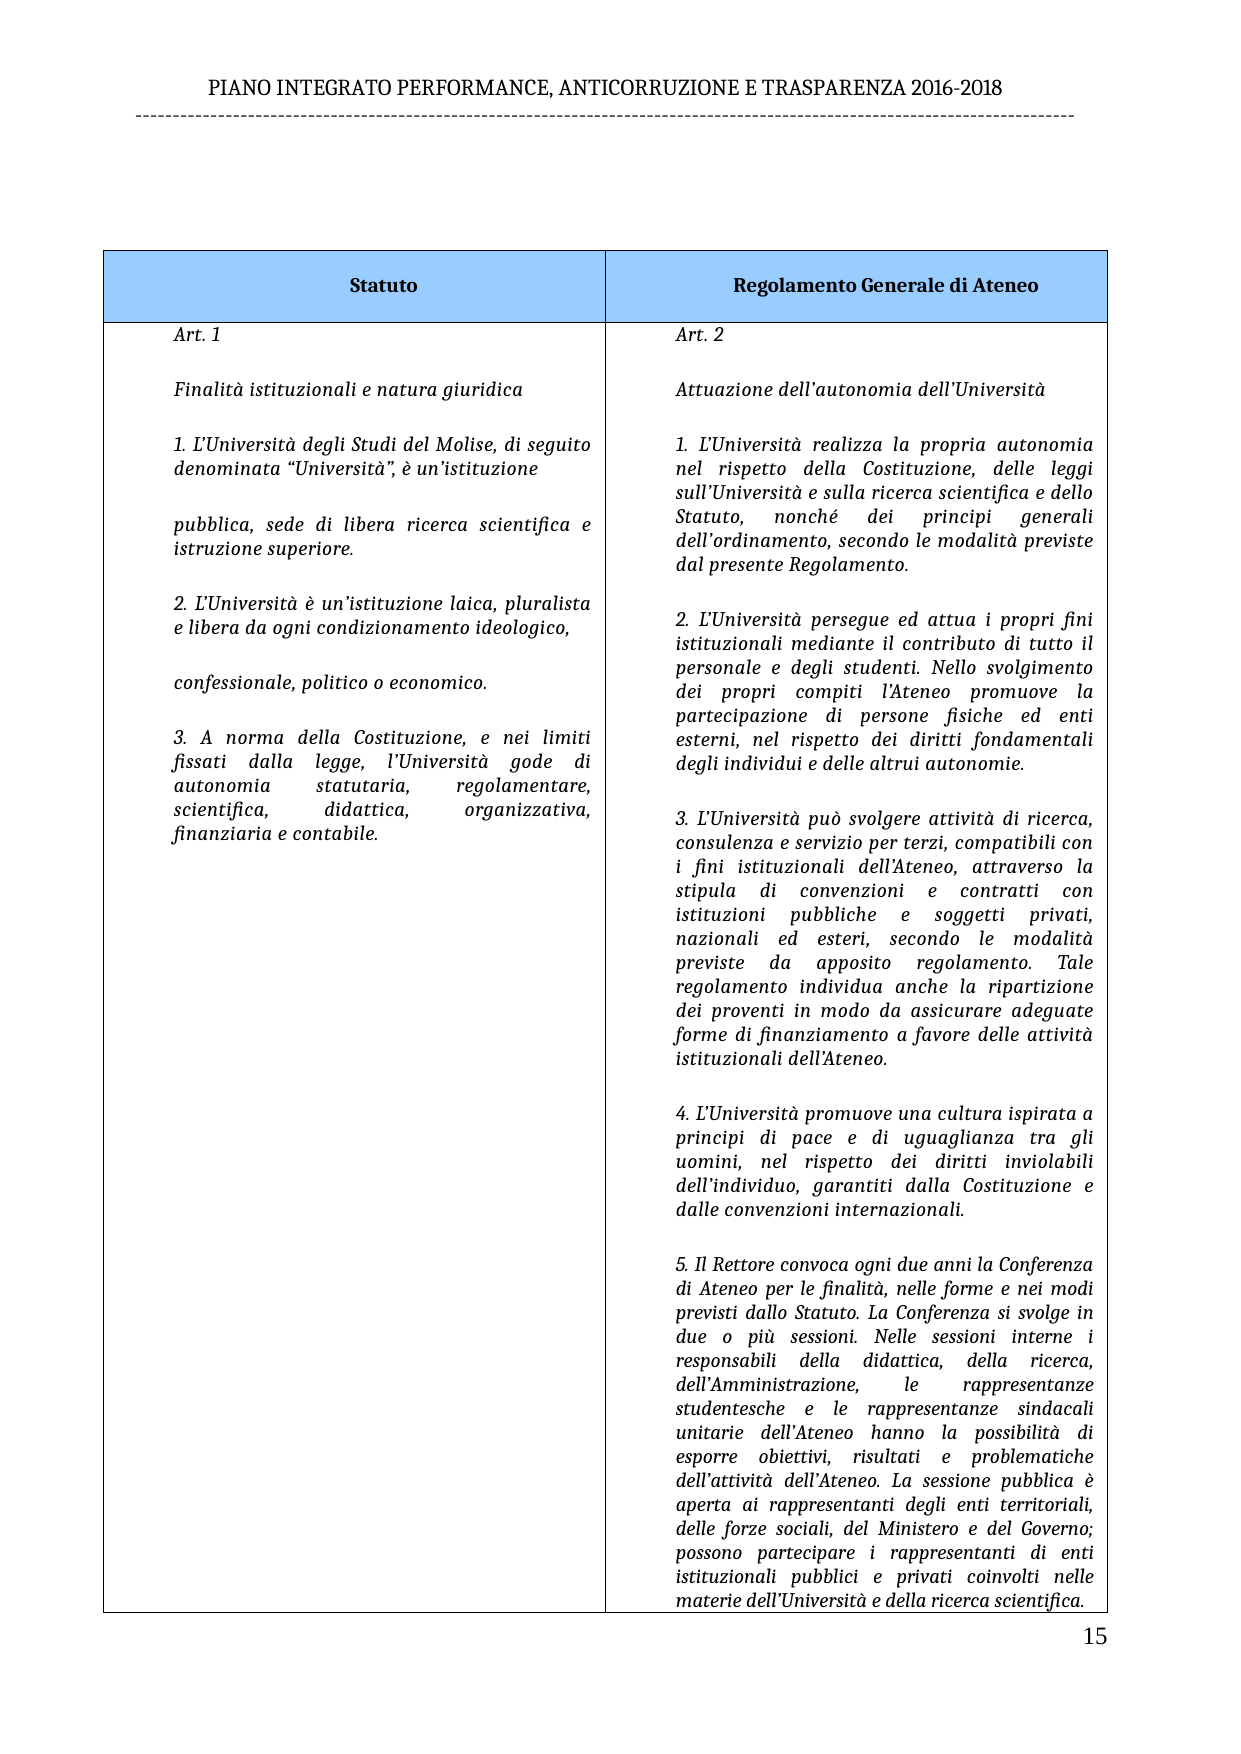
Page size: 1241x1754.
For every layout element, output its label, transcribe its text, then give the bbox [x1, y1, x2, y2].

table_header Statuto [104, 251, 605, 322]
table_cell Art. 2 Attuazione dell’autonomia dell’Università 1. L’Università realizza la propria autonomia nel rispetto della Costituzione, delle leggi sull’Università e sulla ricerca scientifica e dello Statuto, nonché dei principi generali dell’ordinamento, secondo le modalità previste dal presente Regolamento. 2. L’Università persegue ed attua i propri fini istituzionali mediante il contributo di tutto il personale e degli studenti. Nello svolgimento dei propri compiti l’Ateneo promuove la partecipazione di persone fisiche ed enti esterni, nel rispetto dei diritti fondamentali degli individui e delle altrui autonomie. 3. L’Università può svolgere attività di ricerca, consulenza e servizio per terzi, compatibili con i fini istituzionali dell’Ateneo, attraverso la stipula di convenzioni e contratti con istituzioni pubbliche e soggetti privati, nazionali ed esteri, secondo le modalità previste da apposito regolamento. Tale regolamento individua anche la ripartizione dei proventi in modo da assicurare adeguate forme di finanziamento a favore delle attività istituzionali dell’Ateneo. 4. L’Università promuove una cultura ispirata a principi di pace e di uguaglianza tra gli uomini, nel rispetto dei diritti inviolabili dell’individuo, garantiti dalla Costituzione e dalle convenzioni internazionali. 5. Il Rettore convoca ogni due anni la Conferenza di Ateneo per le finalità, nelle forme e nei modi previsti dallo Statuto. La Conferenza si svolge in due o più sessioni. Nelle sessioni interne i responsabili della didattica, della ricerca, dell’Amministrazione, le rappresentanze studentesche e le rappresentanze sindacali unitarie dell’Ateneo hanno la possibilità di esporre obiettivi, risultati e problematiche dell’attività dell’Ateneo. La sessione pubblica è aperta ai rappresentanti degli enti territoriali, delle forze sociali, del Ministero e del Governo; possono partecipare i rappresentanti di enti istituzionali pubblici e privati coinvolti nelle materie dell’Università e della ricerca scientifica. [606, 323, 1107, 1612]
table_cell Art. 1 Finalità istituzionali e natura giuridica 1. L’Università degli Studi del Molise, di seguito denominata “Università”, è un’istituzione pubblica, sede di libera ricerca scientifica e istruzione superiore. 2. L’Università è un’istituzione laica, pluralista e libera da ogni condizionamento ideologico, confessionale, politico o economico. 3. A norma della Costituzione, e nei limiti fissati dalla legge, l’Università gode di autonomia statutaria, regolamentare, scientifica, didattica, organizzativa, finanziaria e contabile. [104, 323, 605, 1612]
table_header Regolamento Generale di Ateneo [606, 251, 1107, 322]
